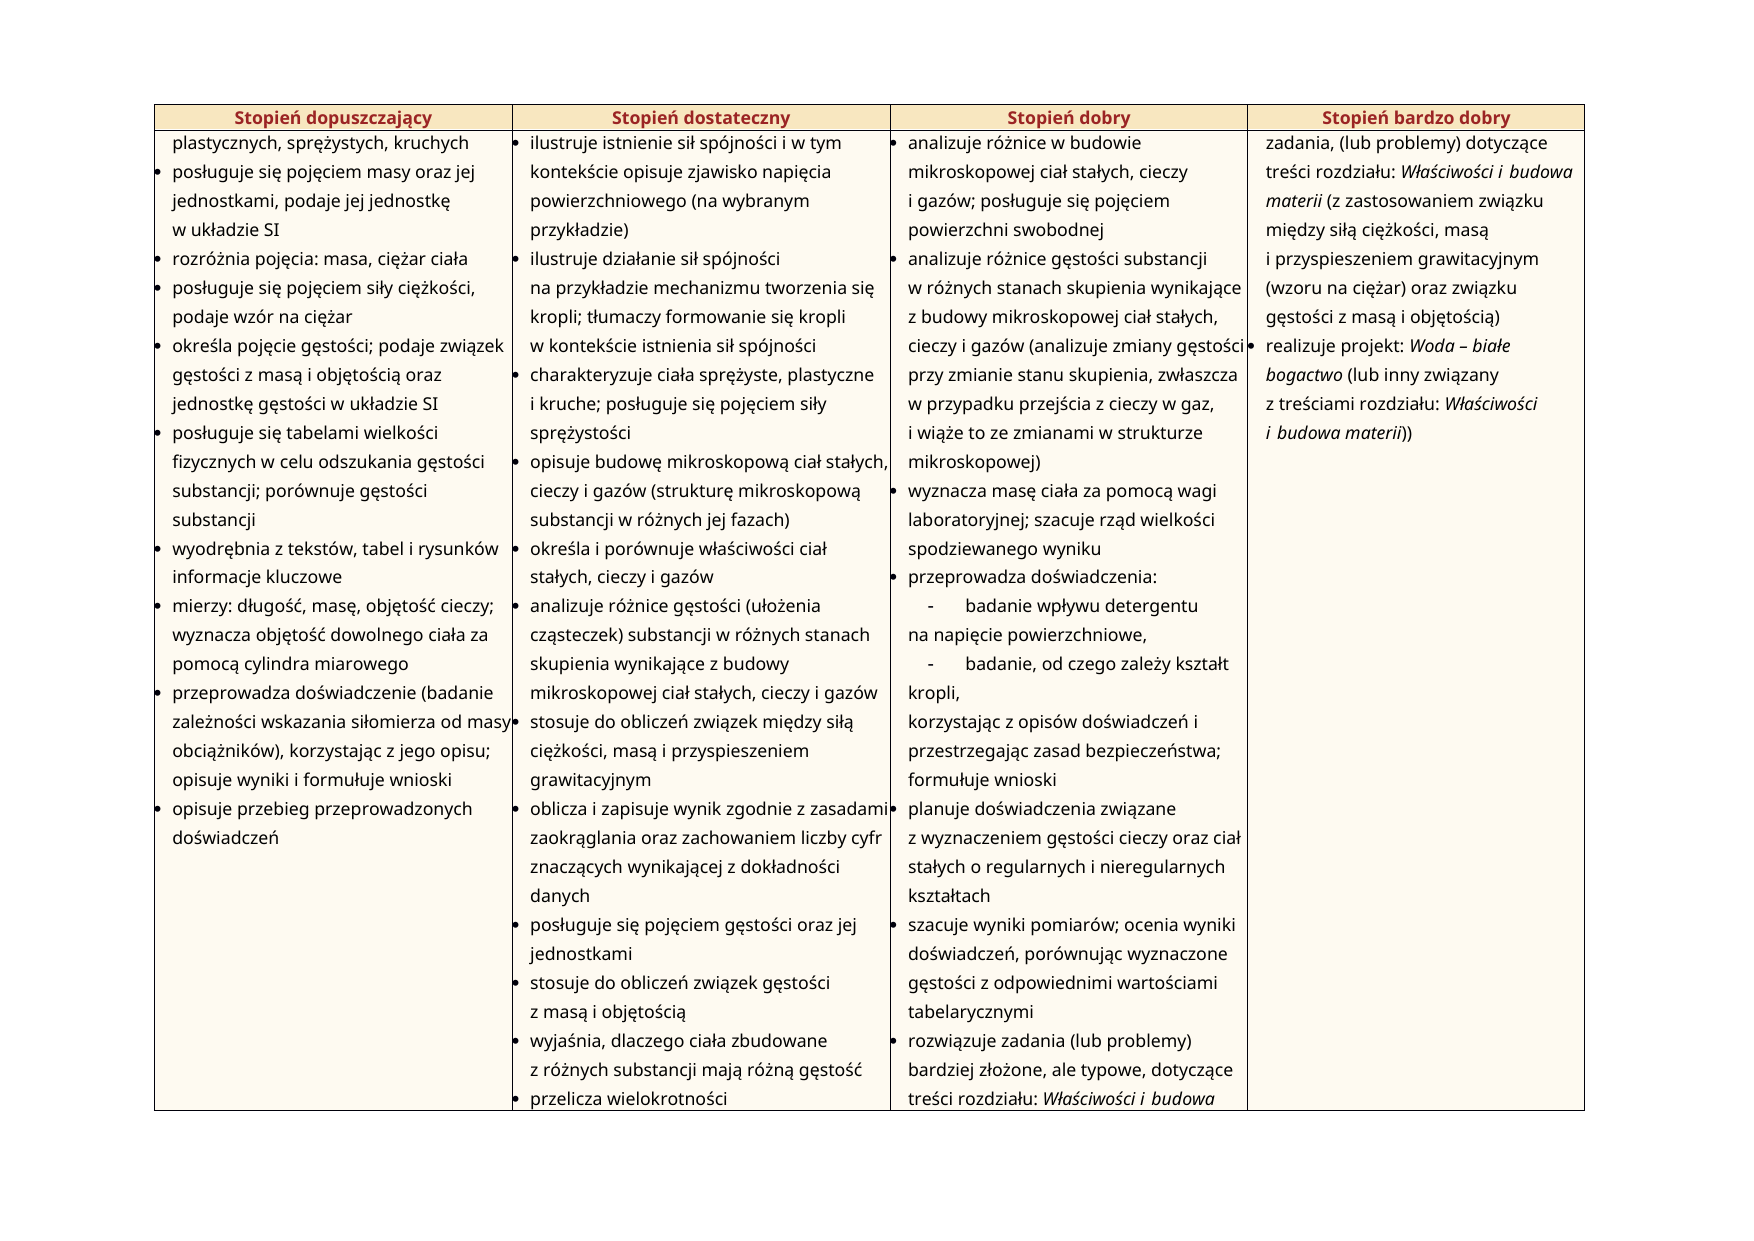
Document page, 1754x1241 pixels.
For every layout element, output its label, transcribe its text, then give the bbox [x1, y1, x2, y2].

table_header Stopień bardzo dobry [1248, 105, 1584, 129]
table_cell plastycznych, sprężystych, kruchych posługuje się pojęciem masy oraz jej jednostkami, podaje jej jednostkę w układzie SI rozróżnia pojęcia: masa, ciężar ciała posługuje się pojęciem siły ciężkości, podaje wzór na ciężar określa pojęcie gęstości; podaje związek gęstości z masą i objętością oraz jednostkę gęstości w układzie SI posługuje się tabelami wielkości fizycznych w celu odszukania gęstości substancji; porównuje gęstości substancji wyodrębnia z tekstów, tabel i rysunków informacje kluczowe mierzy: długość, masę, objętość cieczy; wyznacza objętość dowolnego ciała za pomocą cylindra miarowego przeprowadza doświadczenie (badanie zależności wskazania siłomierza od masy obciążników), korzystając z jego opisu; opisuje wyniki i formułuje wnioski opisuje przebieg przeprowadzonych doświadczeń [155, 131, 512, 1110]
table_header Stopień dostateczny [513, 105, 890, 129]
table_header Stopień dobry [891, 105, 1247, 129]
table_cell Uczeń: podaje podstawowe założenia cząsteczkowej teorii budowy materii Rpodaje przykłady zjawiska dyfuzji w przyrodzie i w życiu codziennym posługuje się pojęciem oddziaływań międzycząsteczkowych; odróżnia siły spójności od sił przylegania, rozpoznaje i opisuje te siły wskazuje w otaczającej rzeczywistości przykłady zjawisk opisywanych za pomocą oddziaływań międzycząsteczkowych (sił spójności i przylegania) wyjaśnia napięcie powierzchniowe jako skutek działania sił spójności doświadczalnie demonstruje zjawisko napięcia powierzchniowego, korzystając z opisu ilustruje istnienie sił spójności i w tym kontekście opisuje zjawisko napięcia powierzchniowego (na wybranym przykładzie) ilustruje działanie sił spójności na przykładzie mechanizmu tworzenia się kropli; tłumaczy formowanie się kropli w kontekście istnienia sił spójności charakteryzuje ciała sprężyste, plastyczne i kruche; posługuje się pojęciem siły sprężystości opisuje budowę mikroskopową ciał stałych, cieczy i gazów (strukturę mikroskopową substancji w różnych jej fazach) określa i porównuje właściwości ciał stałych, cieczy i gazów analizuje różnice gęstości (ułożenia cząsteczek) substancji w różnych stanach skupienia wynikające z budowy mikroskopowej ciał stałych, cieczy i gazów stosuje do obliczeń związek między siłą ciężkości, masą i przyspieszeniem grawitacyjnym oblicza i zapisuje wynik zgodnie z zasadami zaokrąglania oraz zachowaniem liczby cyfr znaczących wynikającej z dokładności danych posługuje się pojęciem gęstości oraz jej jednostkami stosuje do obliczeń związek gęstości z masą i objętością wyjaśnia, dlaczego ciała zbudowane z różnych substancji mają różną gęstość przelicza wielokrotności i podwielokrotności (mikro-, mili-, centy-, dm-, kilo-, mega-); przelicza jednostki: masy, ciężaru, gęstości rozpoznaje zależność rosnącą bądź malejącą na podstawie danych (wyników doświadczenia); rozpoznaje proporcjonalność prostą oraz posługuje się proporcjonalnością prostą wyodrębnia z tekstów lub rysunków informacje kluczowe dla opisywanego zjawiska bądź problemu przeprowadza doświadczenia: wykazanie cząsteczkowej budowy materii, badanie właściwości ciał stałych, cieczy i gazów, wykazanie istnienia oddziaływań międzycząsteczkowych, wyznaczanie gęstości substancji, z jakiej wykonany jest przedmiot o kształcie regularnym za pomocą wagi i przymiaru lub o nieregularnym kształcie za pomocą wagi, cieczy i cylindra miarowego oraz wyznaczanie gęstości cieczy za pomocą wagi i cylindra miarowego, korzystając z opisów doświadczeń i przestrzegając zasad bezpieczeństwa; przedstawia wyniki i formułuje wnioski opisuje przebieg doświadczenia; wyróżnia kluczowe kroki i sposób postępowania oraz wskazuje rolę użytych przyrządów posługuje się pojęciem niepewności pomiarowej; zapisuje wynik pomiaru wraz z jego jednostką oraz z uwzględnieniem informacji o niepewności rozwiązuje typowe zadania lub problemy dotyczące treści rozdziału: Właściwości i budowa materii (stosuje związek między siłą ciężkości, masą i przyspieszeniem grawitacyjnym oraz korzysta ze związku gęstości z masą i objętością) [513, 131, 890, 1110]
table_header Stopień dopuszczający [155, 105, 512, 129]
table_cell zadania, (lub problemy) dotyczące treści rozdziału: Właściwości i budowa materii (z zastosowaniem związku między siłą ciężkości, masą i przyspieszeniem grawitacyjnym (wzoru na ciężar) oraz związku gęstości z masą i objętością) realizuje projekt: Woda – białe bogactwo (lub inny związany z treściami rozdziału: Właściwości i budowa materii)) [1248, 131, 1584, 1110]
table_cell Uczeń: posługuje się pojęciem hipotezy wyjaśnia zjawisko zmiany objętości cieczy w wyniku mieszania się, opierając się na doświadczeniu modelowym Rwyjaśnia, na czym polega zjawisko dyfuzji i od czego zależy jego szybkość Rwymienia rodzaje menisków; opisuje występowanie menisku jako skutek oddziaływań międzycząsteczkowych Rna podstawie widocznego menisku danej cieczy w cienkiej rurce określa, czy większe są siły przylegania czy siły spójności wyjaśnia, że podział na ciała sprężyste, plastyczne i kruche jest podziałem nieostrym; posługuje się pojęciem twardości minerałów analizuje różnice w budowie mikroskopowej ciał stałych, cieczy i gazów; posługuje się pojęciem powierzchni swobodnej analizuje różnice gęstości substancji w różnych stanach skupienia wynikające z budowy mikroskopowej ciał stałych, cieczy i gazów (analizuje zmiany gęstości przy zmianie stanu skupienia, zwłaszcza w przypadku przejścia z cieczy w gaz, i wiąże to ze zmianami w strukturze mikroskopowej) wyznacza masę ciała za pomocą wagi laboratoryjnej; szacuje rząd wielkości spodziewanego wyniku przeprowadza doświadczenia: badanie wpływu detergentu na napięcie powierzchniowe, badanie, od czego zależy kształt kropli, korzystając z opisów doświadczeń i przestrzegając zasad bezpieczeństwa; formułuje wnioski planuje doświadczenia związane z wyznaczeniem gęstości cieczy oraz ciał stałych o regularnych i nieregularnych kształtach szacuje wyniki pomiarów; ocenia wyniki doświadczeń, porównując wyznaczone gęstości z odpowiednimi wartościami tabelarycznymi rozwiązuje zadania (lub problemy) bardziej złożone, ale typowe, dotyczące treści rozdziału: Właściwości i budowa materii (z zastosowaniem związku między siłą ciężkości, masą i przyspieszeniem grawitacyjnym (wzoru na ciężar) oraz ze związku gęstości z masą i objętością) [891, 131, 1247, 1110]
